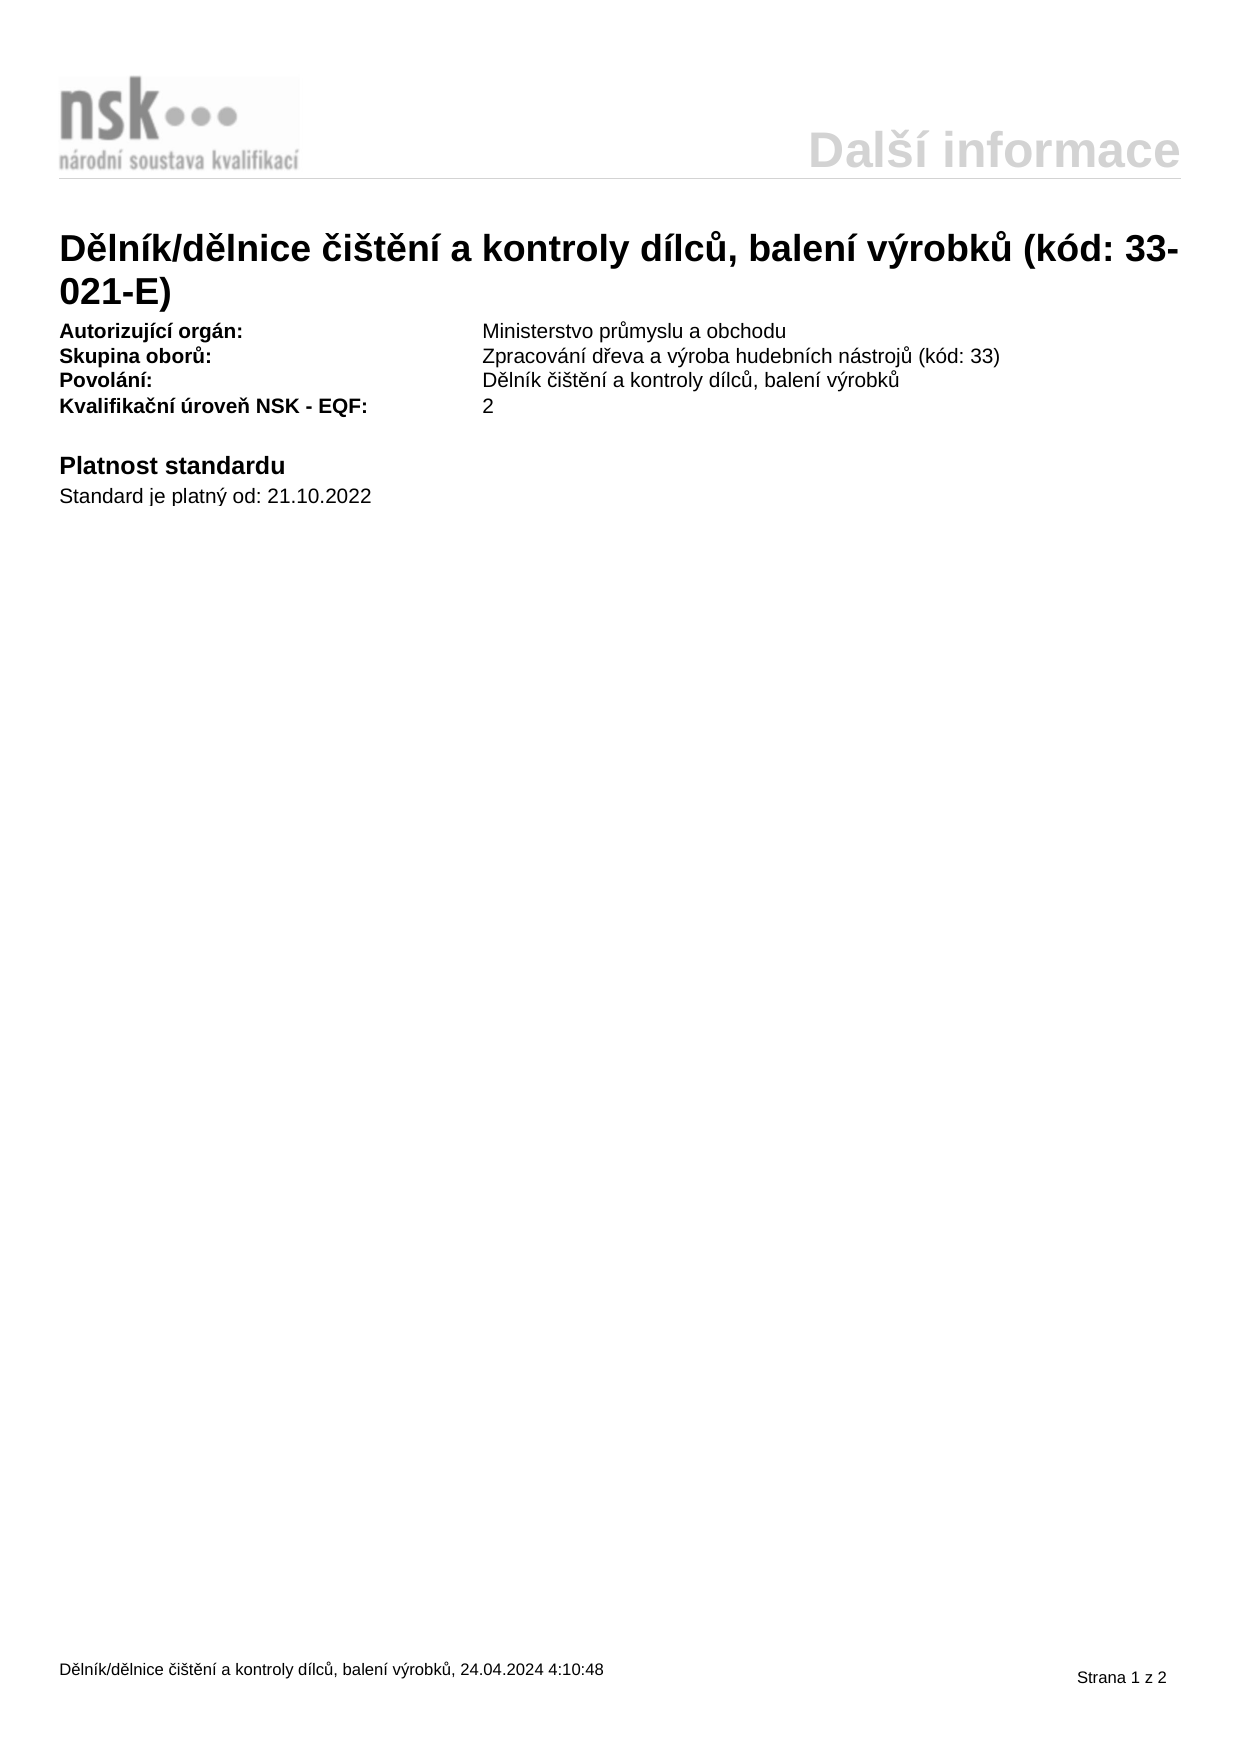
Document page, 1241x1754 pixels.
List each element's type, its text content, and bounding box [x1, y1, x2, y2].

table_cell [482, 196, 619, 224]
picture [58, 59, 620, 172]
table_cell Platnost standardu [59, 448, 1181, 483]
table_header [620, 59, 627, 172]
table_cell Dělník čištění a kontroly dílců, balení výrobků [482, 368, 1181, 393]
table_cell [482, 806, 619, 1106]
table_cell [119, 196, 482, 224]
table_cell [59, 418, 119, 447]
table_cell [861, 418, 1167, 447]
table_cell [1167, 806, 1181, 1106]
table_cell [1167, 1384, 1181, 1659]
table_cell [627, 418, 861, 447]
table_cell [619, 418, 627, 447]
table_cell [59, 179, 1181, 196]
table_cell Standard je platný od: 21.10.2022 [59, 484, 1181, 506]
table_cell [1167, 506, 1181, 806]
table_cell [861, 806, 1167, 1106]
table_cell [1167, 418, 1181, 447]
table_cell [1167, 196, 1181, 224]
table_cell [119, 313, 482, 319]
table_cell [59, 172, 119, 178]
table_cell [627, 806, 861, 1106]
table_cell Dělník/dělnice čištění a kontroly dílců, balení výrobků (kód: 33-021-E) [59, 224, 1181, 313]
table_cell Autorizující orgán: [59, 319, 482, 343]
table_cell [627, 506, 861, 806]
table_cell Skupina oborů: [59, 344, 482, 368]
table_cell [59, 806, 119, 1106]
table_cell [119, 1384, 482, 1659]
table_cell Povolání: [59, 368, 482, 392]
table_cell [627, 1106, 861, 1383]
table_cell [482, 1384, 619, 1659]
table_cell [627, 313, 861, 319]
table_cell [482, 313, 619, 319]
table_cell Zpracování dřeva a výroba hudebních nástrojů (kód: 33) [482, 344, 1181, 368]
table_cell [861, 506, 1167, 806]
table_cell Strana 1 z 2 [861, 1660, 1167, 1696]
table_cell [482, 1106, 619, 1383]
table_cell [861, 1384, 1167, 1659]
table_cell [861, 313, 1167, 319]
table_cell [1167, 1106, 1181, 1383]
table_cell [59, 1106, 119, 1383]
table_header Další informace [627, 59, 1181, 178]
table_cell [119, 172, 482, 178]
table_cell Kvalifikační úroveň NSK - EQF: [59, 394, 482, 417]
table_cell [619, 313, 627, 319]
table_cell 2 [482, 394, 1181, 417]
table_cell [619, 196, 627, 224]
table_cell [482, 172, 619, 178]
table_cell [619, 806, 627, 1106]
table_cell Dělník/dělnice čištění a kontroly dílců, balení výrobků, 24.04.2024 4:10:48 [59, 1660, 861, 1696]
table_cell [59, 1384, 119, 1659]
table_cell [619, 1106, 627, 1383]
table_cell [1167, 313, 1181, 319]
table_cell [119, 806, 482, 1106]
table_cell [1167, 1660, 1181, 1696]
table_cell [861, 1106, 1167, 1383]
table_cell [482, 506, 619, 806]
table_cell [627, 196, 861, 224]
table_cell [619, 1384, 627, 1659]
table_cell [59, 506, 119, 806]
table_cell [119, 418, 482, 447]
table_cell [619, 506, 627, 806]
table_cell [59, 196, 119, 224]
table_cell [119, 506, 482, 806]
table_cell [619, 172, 627, 178]
table_cell Ministerstvo průmyslu a obchodu [482, 319, 1181, 344]
table_cell [482, 418, 619, 447]
table_cell [59, 313, 119, 319]
table_cell [119, 1106, 482, 1383]
table_cell [861, 196, 1167, 224]
table_cell [627, 1384, 861, 1659]
